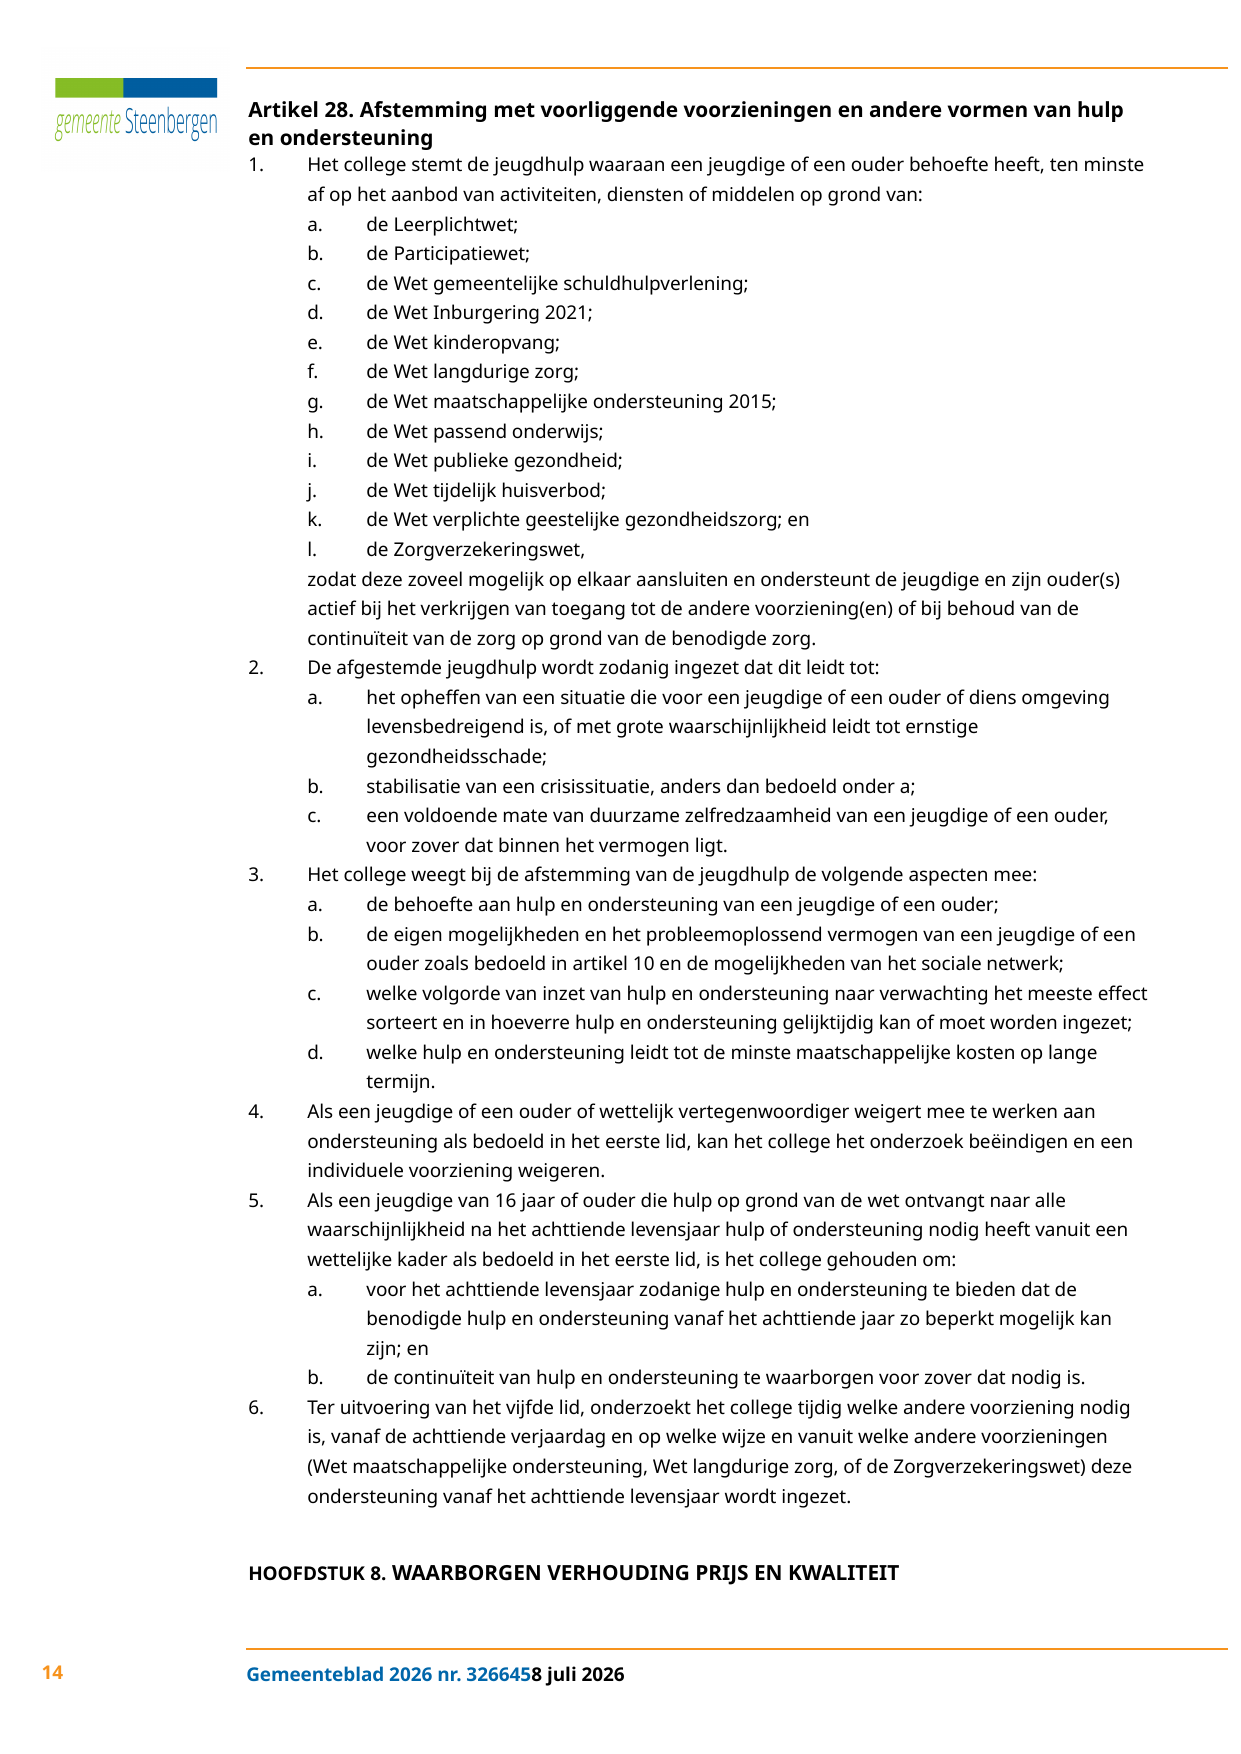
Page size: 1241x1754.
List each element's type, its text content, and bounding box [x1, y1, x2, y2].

list de Wet langdurige zorg; [307, 359, 1152, 384]
list de Wet verplichte geestelijke gezondheidszorg; en [307, 507, 1152, 532]
list de Zorgverzekeringswet, [307, 536, 1152, 562]
list de Wet maatschappelijke ondersteuning 2015; [307, 388, 1152, 414]
list de behoefte aan hulp en ondersteuning van een jeugdige of een ouder; [307, 891, 1152, 917]
picture [41, 47, 231, 172]
list het opheffen van een situatie die voor een jeugdige of een ouder of diens omgeving levensbedreigend is, of met grote waarschijnlijkheid leidt tot ernstige gezondheidsschade; [307, 684, 1152, 769]
list welke hulp en ondersteuning leidt tot de minste maatschappelijke kosten op lange termijn. [307, 1039, 1152, 1094]
list de Wet tijdelijk huisverbod; [307, 477, 1152, 503]
list De afgestemde jeugdhulp wordt zodanig ingezet dat dit leidt tot: [248, 654, 1152, 680]
list de Wet gemeentelijke schuldhulpverlening; [307, 270, 1152, 296]
list Ter uitvoering van het vijfde lid, onderzoekt het college tijdig welke andere voorziening nodig is, vanaf de achttiende verjaardag en op welke wijze en vanuit welke andere voorzieningen (Wet maatschappelijke ondersteuning, Wet langdurige zorg, of de Zorgverzekeringswet) deze ondersteuning vanaf het achttiende levensjaar wordt ingezet. [248, 1394, 1152, 1509]
text Artikel 28. Afstemming met voorliggende voorzieningen en andere vormen van hulp en ondersteuning [248, 95, 1152, 152]
list een voldoende mate van duurzame zelfredzaamheid van een jeugdige of een ouder, voor zover dat binnen het vermogen ligt. [307, 802, 1152, 858]
list de eigen mogelijkheden en het probleemoplossend vermogen van een jeugdige of een ouder zoals bedoeld in artikel 10 en de mogelijkheden van het sociale netwerk; [307, 921, 1152, 976]
list de Wet Inburgering 2021; [307, 299, 1152, 325]
list de Wet passend onderwijs; [307, 418, 1152, 444]
list Het college stemt de jeugdhulp waaraan een jeugdige of een ouder behoefte heeft, ten minste af op het aanbod van activiteiten, diensten of middelen op grond van: [248, 152, 1152, 207]
text HOOFDSTUK 8. WAARBORGEN VERHOUDING PRIJS EN KWALITEIT [248, 1558, 1152, 1587]
list de Participatiewet; [307, 240, 1152, 266]
list de continuïteit van hulp en ondersteuning te waarborgen voor zover dat nodig is. [307, 1364, 1152, 1390]
list de Wet publieke gezondheid; [307, 447, 1152, 473]
list stabilisatie van een crisissituatie, anders dan bedoeld onder a; [307, 773, 1152, 799]
list Als een jeugdige of een ouder of wettelijk vertegenwoordiger weigert mee te werken aan ondersteuning als bedoeld in het eerste lid, kan het college het onderzoek beëindigen en een individuele voorziening weigeren. [248, 1098, 1152, 1183]
list Als een jeugdige van 16 jaar of ouder die hulp op grond van de wet ontvangt naar alle waarschijnlijkheid na het achttiende levensjaar hulp of ondersteuning nodig heeft vanuit een wettelijke kader als bedoeld in het eerste lid, is het college gehouden om: [248, 1187, 1152, 1272]
list de Leerplichtwet; [307, 211, 1152, 237]
list welke volgorde van inzet van hulp en ondersteuning naar verwachting het meeste effect sorteert en in hoeverre hulp en ondersteuning gelijktijdig kan of moet worden ingezet; [307, 980, 1152, 1035]
list de Wet kinderopvang; [307, 329, 1152, 355]
list zodat deze zoveel mogelijk op elkaar aansluiten en ondersteunt de jeugdige en zijn ouder(s) actief bij het verkrijgen van toegang tot de andere voorziening(en) of bij behoud van de continuïteit van de zorg op grond van de benodigde zorg. [248, 566, 1152, 651]
list voor het achttiende levensjaar zodanige hulp en ondersteuning te bieden dat de benodigde hulp en ondersteuning vanaf het achttiende jaar zo beperkt mogelijk kan zijn; en [307, 1276, 1152, 1361]
list Het college weegt bij de afstemming van de jeugdhulp de volgende aspecten mee: [248, 862, 1152, 887]
